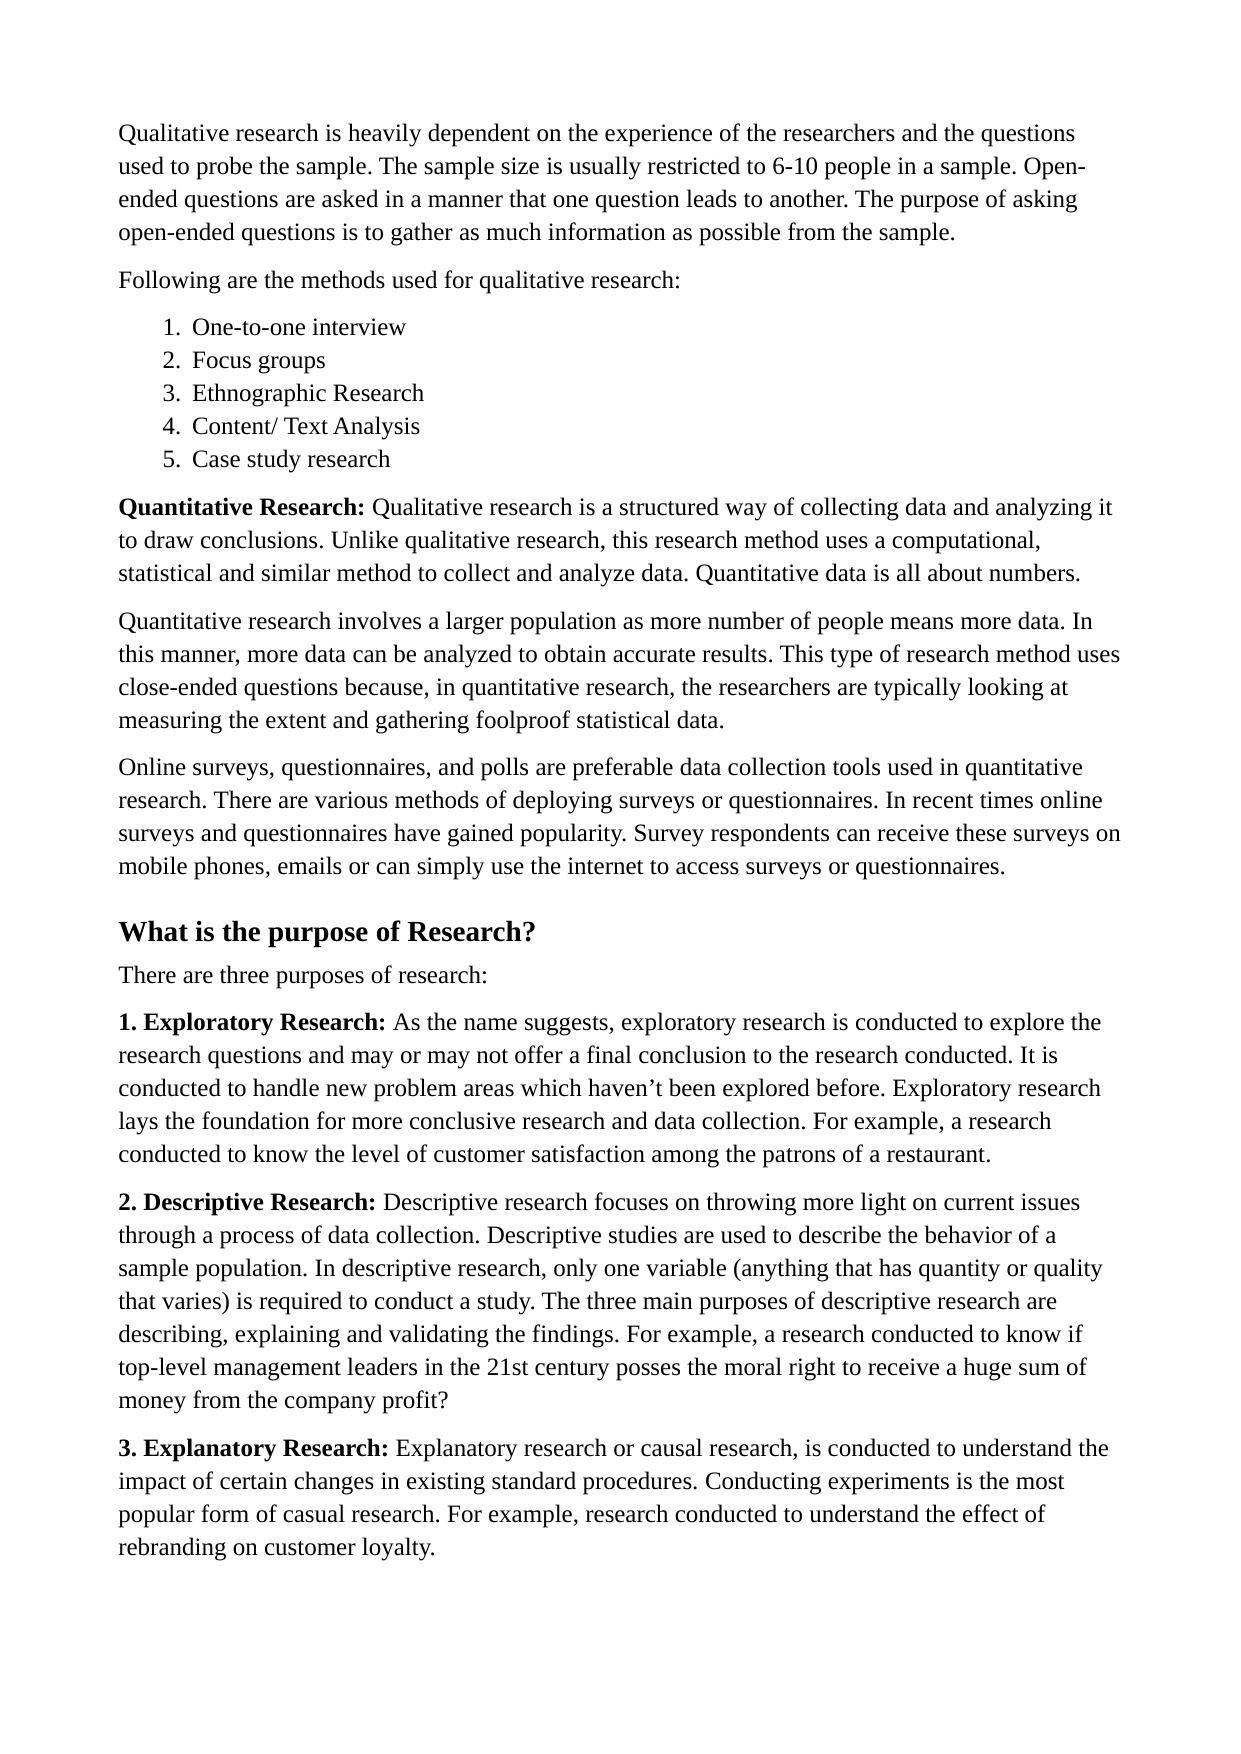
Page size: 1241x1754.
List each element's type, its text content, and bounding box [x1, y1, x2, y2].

text Online surveys, questionnaires, and polls are preferable data collection tools used in quantitative research. There are various methods of deploying surveys or questionnaires. In recent times online surveys and questionnaires have gained popularity. Survey respondents can receive these surveys on mobile phones, emails or can simply use the internet to access surveys or questionnaires. [118, 752, 1122, 880]
list Content/ Text Analysis [162, 411, 1122, 440]
text 2. Descriptive Research: Descriptive research focuses on throwing more light on current issues through a process of data collection. Descriptive studies are used to describe the behavior of a sample population. In descriptive research, only one variable (anything that has quantity or quality that varies) is required to conduct a study. The three main purposes of descriptive research are describing, explaining and validating the findings. For example, a research conducted to know if top-level management leaders in the 21st century posses the moral right to receive a huge sum of money from the company profit? [118, 1187, 1122, 1414]
text Qualitative research is heavily dependent on the experience of the researchers and the questions used to probe the sample. The sample size is usually restricted to 6-10 people in a sample. Open-ended questions are asked in a manner that one question leads to another. The purpose of asking open-ended questions is to gather as much information as possible from the sample. [118, 118, 1122, 246]
subtitle What is the purpose of Research? [118, 914, 1122, 947]
text 1. Exploratory Research: As the name suggests, exploratory research is conducted to explore the research questions and may or may not offer a final conclusion to the research conducted. It is conducted to handle new problem areas which haven’t been explored before. Exploratory research lays the foundation for more conclusive research and data collection. For example, a research conducted to know the level of customer satisfaction among the patrons of a restaurant. [118, 1007, 1122, 1168]
text Quantitative research involves a larger population as more number of people means more data. In this manner, more data can be analyzed to obtain accurate results. This type of research method uses close-ended questions because, in quantitative research, the researchers are typically looking at measuring the extent and gathering foolproof statistical data. [118, 606, 1122, 733]
list Case study research [162, 444, 1122, 473]
text There are three purposes of research: [118, 960, 1122, 988]
list One-to-one interview [162, 312, 1122, 341]
text 3. Explanatory Research: Explanatory research or causal research, is conducted to understand the impact of certain changes in existing standard procedures. Conducting experiments is the most popular form of casual research. For example, research conducted to understand the effect of rebranding on customer loyalty. [118, 1433, 1122, 1561]
text Following are the methods used for qualitative research: [118, 265, 1122, 293]
list Focus groups [162, 345, 1122, 374]
list Ethnographic Research [162, 378, 1122, 407]
text Quantitative Research: Qualitative research is a structured way of collecting data and analyzing it to draw conclusions. Unlike qualitative research, this research method uses a computational, statistical and similar method to collect and analyze data. Quantitative data is all about numbers. [118, 492, 1122, 587]
